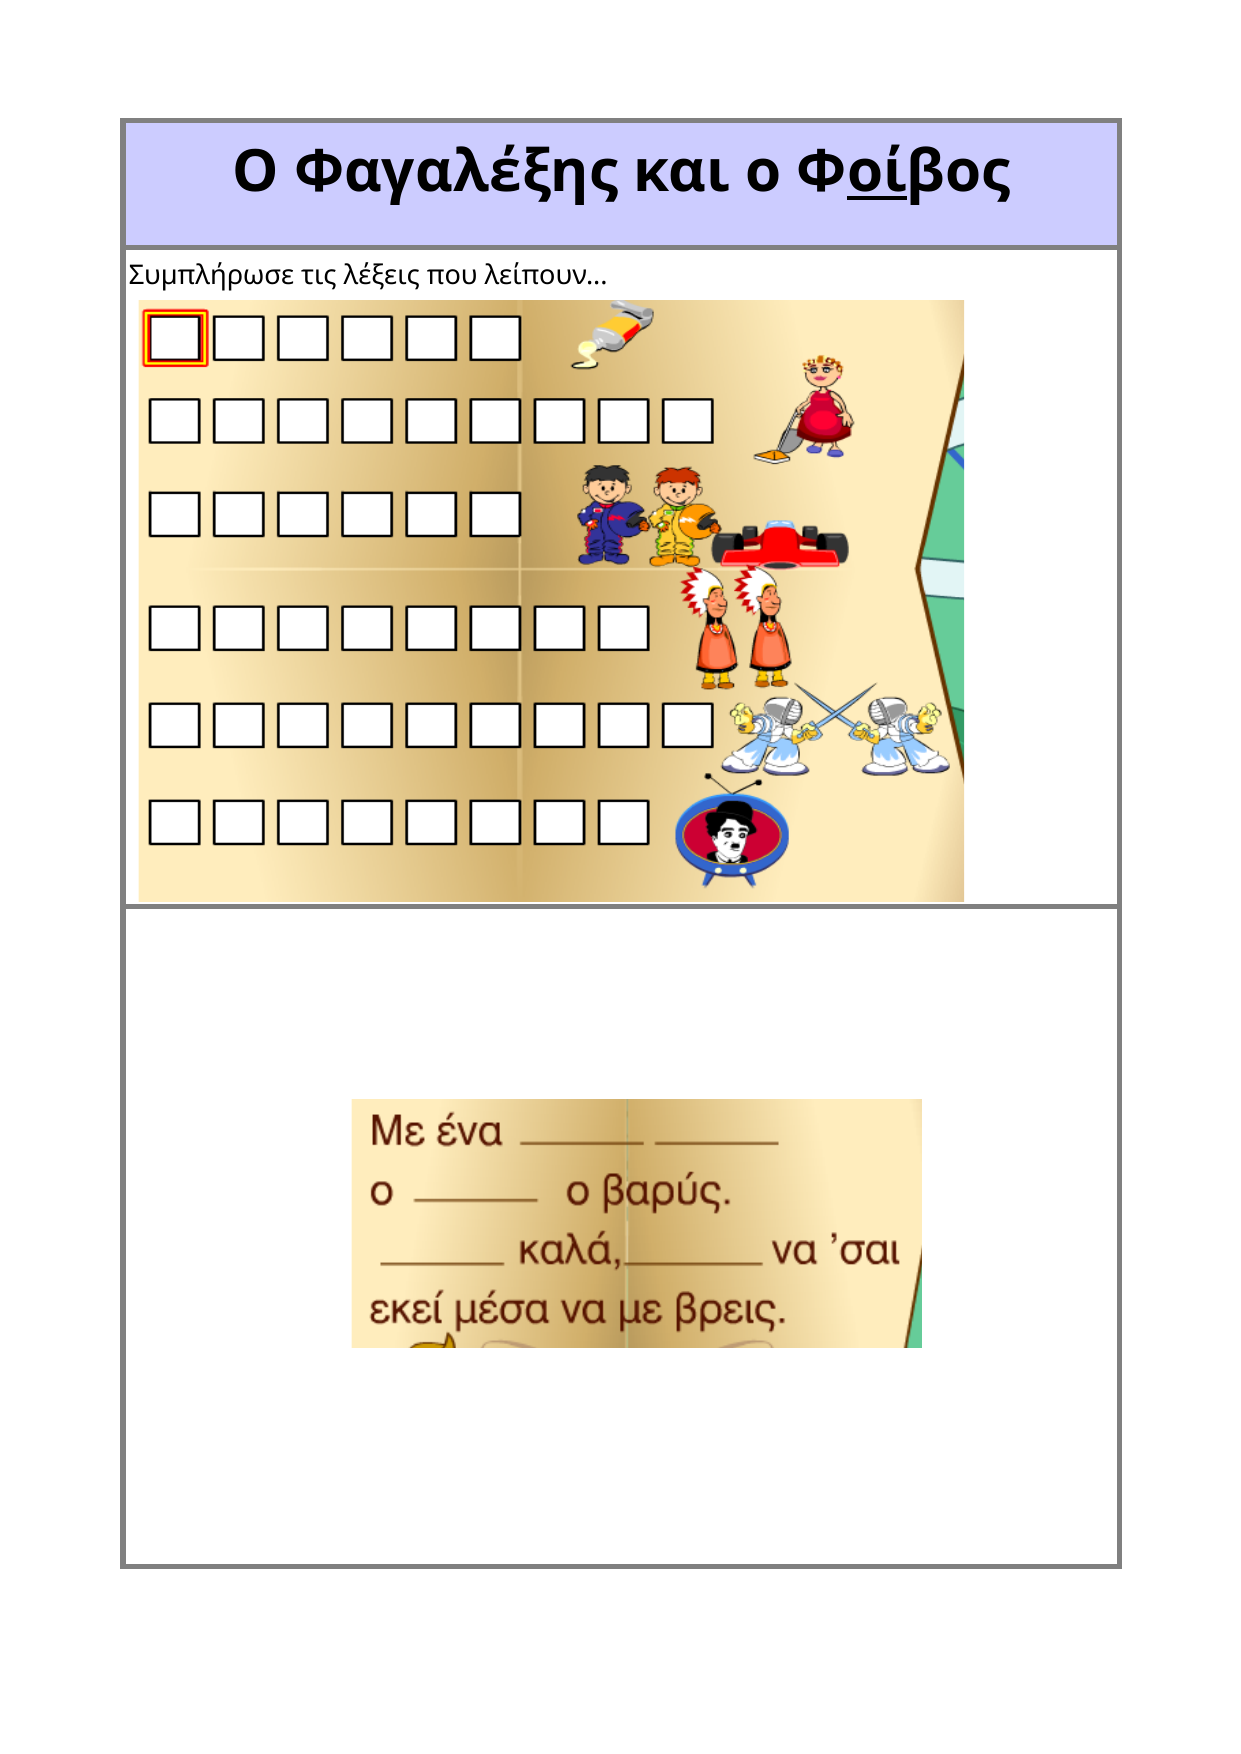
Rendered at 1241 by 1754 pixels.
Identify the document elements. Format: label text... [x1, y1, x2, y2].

table_header Ο Φαγαλέξης και ο Φοίβος [126, 123, 1117, 245]
table_cell [126, 909, 1117, 1563]
table_cell Συμπλήρωσε τις λέξεις που λείπουν... [126, 250, 1117, 904]
